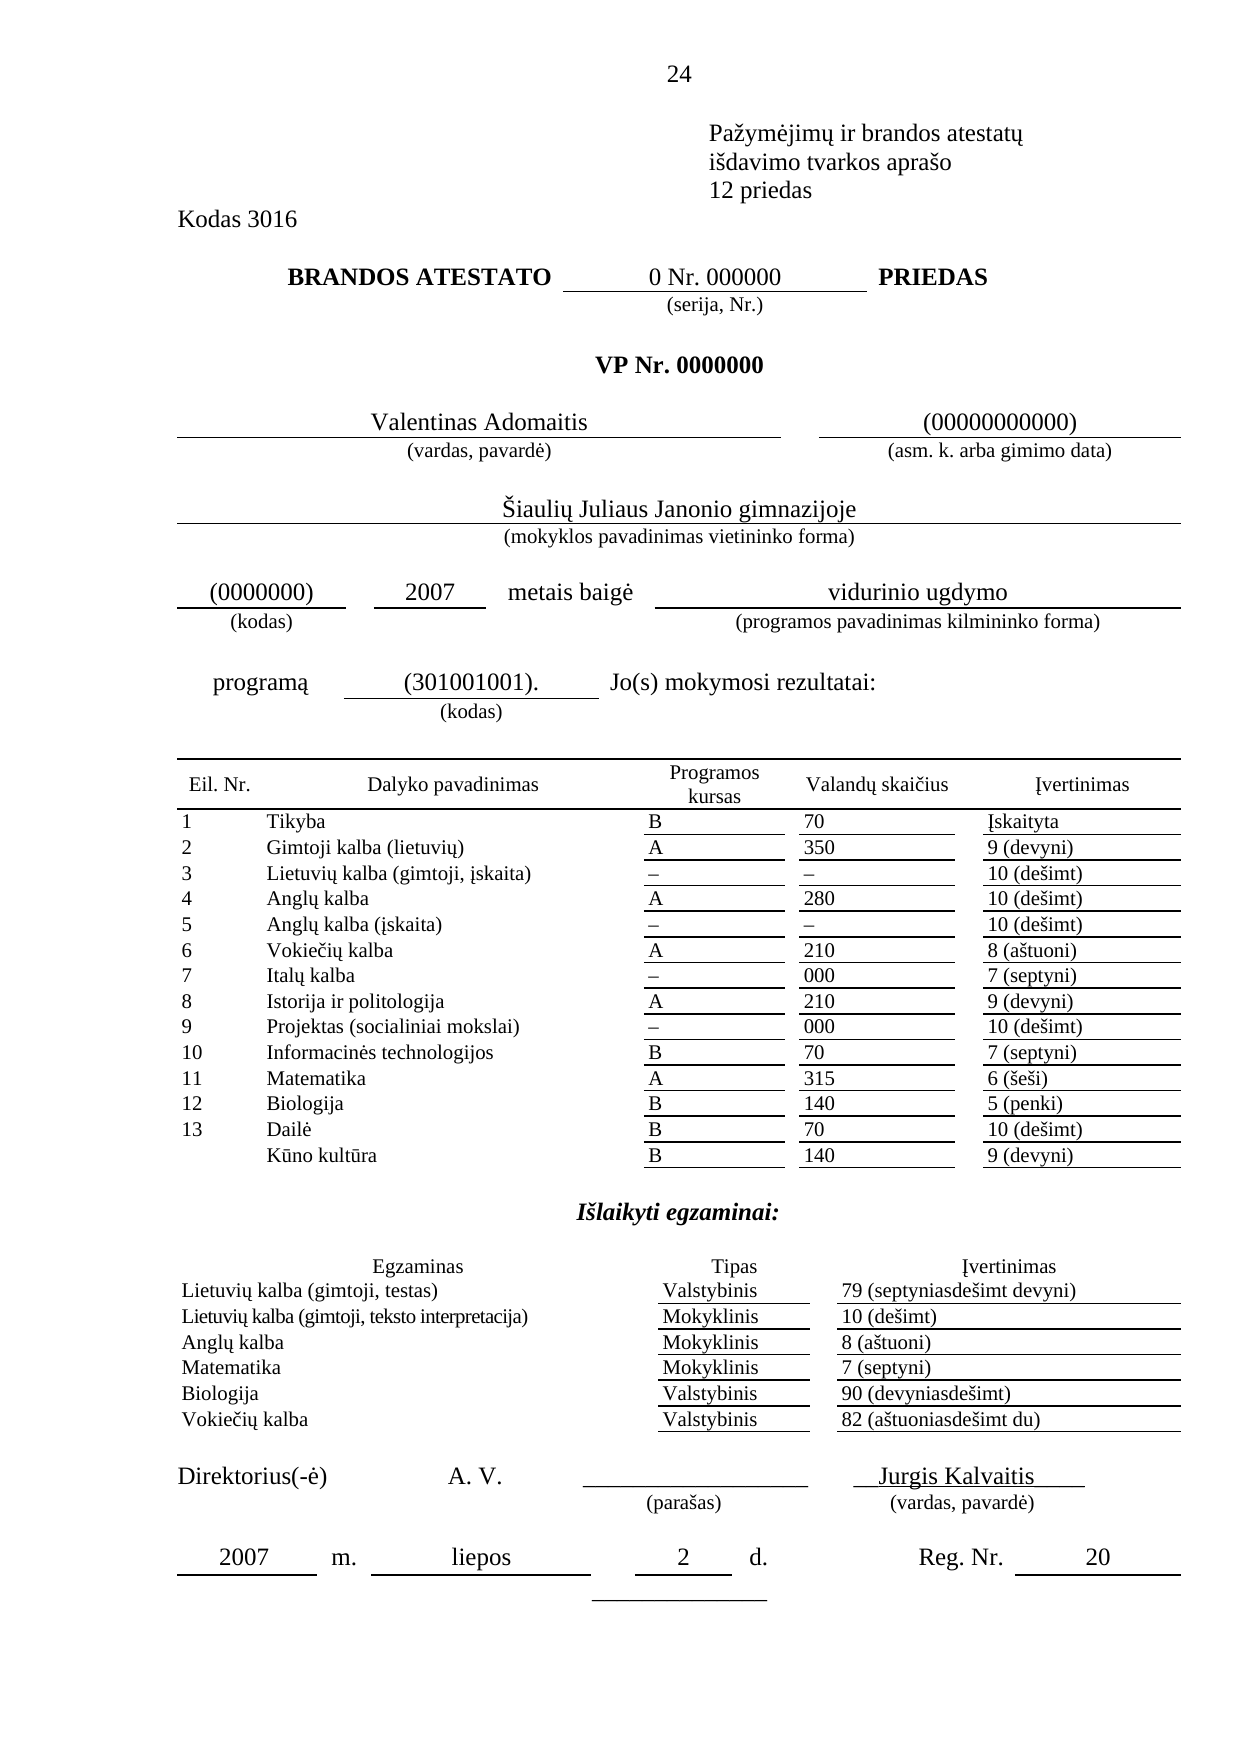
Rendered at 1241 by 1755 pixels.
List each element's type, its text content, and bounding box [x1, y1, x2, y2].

table_cell Lietuvių kalba (gimtoji, teksto interpretacija) [177, 1303, 658, 1328]
table_cell [810, 1328, 837, 1354]
table_cell [955, 910, 983, 936]
text ______________ [177, 1576, 1181, 1604]
table_header Valandų skaičius [799, 760, 955, 808]
table_cell Anglų kalba [177, 1328, 658, 1354]
table_cell – [644, 963, 648, 987]
table_cell 6 [177, 936, 262, 962]
table_cell A [781, 886, 785, 910]
table_cell [785, 1141, 799, 1167]
table_cell 4 [177, 885, 262, 910]
table_cell A [644, 989, 648, 1013]
table_cell Anglų kalba [262, 885, 644, 910]
table_cell [785, 1064, 799, 1090]
table_header 2 [635, 1543, 732, 1574]
table_header liepos [371, 1543, 591, 1574]
text Pažymėjimų ir brandos atestatų [177, 118, 1181, 147]
table_cell [955, 1141, 983, 1167]
table_header vidurinio ugdymo [655, 577, 1181, 607]
table_cell A [644, 1066, 648, 1090]
table_cell [795, 810, 799, 833]
table_cell 315 [799, 1066, 803, 1090]
table_cell B [644, 1117, 648, 1141]
table_cell A [644, 835, 648, 859]
table_cell 70 [951, 1117, 955, 1141]
table_cell 280 [799, 886, 803, 910]
table_cell [785, 910, 799, 936]
table_cell B [781, 1117, 785, 1141]
table_cell [785, 987, 799, 1013]
table_cell Projektas (socialiniai mokslai) [262, 1013, 644, 1038]
table_header BRANDOS ATESTATO [177, 262, 563, 291]
table_header Jo(s) mokymosi rezultatai: [599, 668, 1181, 698]
table_cell (kodas) [344, 699, 598, 729]
table_cell [785, 885, 799, 910]
table_cell [785, 936, 799, 962]
table_header d. [732, 1543, 785, 1574]
table_cell [177, 1141, 262, 1167]
table_cell [785, 1039, 799, 1064]
table_cell 9 [177, 1013, 262, 1038]
table_cell [810, 1303, 837, 1328]
table_cell 1 [177, 810, 181, 833]
table_header (00000000000) [819, 407, 1181, 437]
table_cell – [951, 861, 955, 885]
table_header [955, 760, 983, 808]
table_cell – [644, 912, 648, 936]
table_cell [867, 291, 1181, 321]
table_cell Gimtoji kalba (lietuvių) [262, 834, 644, 859]
text (mokyklos pavadinimas vietininko forma) [177, 524, 1181, 548]
table_cell 210 [799, 938, 803, 962]
text išdavimo tvarkos aprašo [177, 147, 1181, 176]
table_cell 000 [951, 963, 955, 987]
table_cell 8 [177, 987, 262, 1013]
table_cell 70 [951, 810, 955, 833]
table_cell [785, 1115, 799, 1141]
table_cell [955, 859, 983, 885]
table_cell [979, 810, 983, 833]
table_cell – [781, 1015, 785, 1038]
table_header [833, 1254, 837, 1278]
table_cell [955, 987, 983, 1013]
table_header 2007 [374, 577, 486, 607]
text Direktorius(-ė) A. V. __________________ __Jurgis Kalvaitis____ [177, 1461, 1181, 1490]
text VP Nr. 0000000 [177, 350, 1181, 378]
table_cell 210 [951, 989, 955, 1013]
table_header Reg. Nr. [785, 1543, 1015, 1574]
table_cell 11 [177, 1064, 262, 1090]
table_cell Dailė [262, 1115, 644, 1141]
table_header [781, 407, 819, 437]
text 12 priedas [177, 176, 1181, 204]
table_cell – [781, 861, 785, 885]
table_cell [177, 291, 563, 321]
table_cell B [644, 810, 648, 833]
table_cell A [781, 1066, 785, 1090]
table_cell [833, 1279, 837, 1302]
table_cell A [781, 835, 785, 859]
table_cell Informacinės technologijos [262, 1039, 644, 1064]
table_cell [810, 1279, 814, 1302]
table_cell (serija, Nr.) [563, 292, 867, 321]
table_cell (vardas, pavardė) [177, 438, 781, 465]
table_cell 13 [177, 1115, 262, 1141]
table_cell Kūno kultūra [262, 1141, 644, 1167]
table_cell [955, 962, 983, 987]
table_header (0000000) [177, 577, 346, 607]
table_cell [955, 936, 983, 962]
table_cell – [644, 1015, 648, 1038]
table_cell – [781, 963, 785, 987]
table_cell (kodas) [177, 609, 346, 639]
table_cell Lietuvių kalba (gimtoji, įskaita) [262, 859, 644, 885]
table_cell 70 [799, 810, 803, 833]
text (parašas) (vardas, pavardė) [177, 1490, 1181, 1514]
table_cell 210 [951, 938, 955, 962]
table_header [785, 760, 799, 808]
table_cell 10 [177, 1039, 262, 1064]
table_header [810, 1254, 814, 1278]
table_cell Anglų kalba (įskaita) [262, 910, 644, 936]
table_cell [955, 834, 983, 859]
table_cell 000 [799, 963, 803, 987]
table_cell 5 [177, 910, 262, 936]
table_cell – [644, 861, 648, 885]
table_header 0 Nr. 000000 [563, 262, 867, 291]
table_header Valentinas Adomaitis [177, 407, 781, 437]
table_cell [810, 1405, 837, 1431]
table_cell [955, 1064, 983, 1090]
table_cell Biologija [262, 1090, 644, 1115]
table_cell [955, 810, 959, 833]
table_cell A [781, 938, 785, 962]
table_cell B [644, 1040, 648, 1064]
table_cell 000 [951, 1015, 955, 1038]
table_cell B [781, 1040, 785, 1064]
table_cell 140 [799, 1091, 803, 1115]
table_cell 000 [799, 1015, 803, 1038]
table_cell [781, 437, 819, 465]
table_cell – [799, 861, 803, 885]
table_cell A [644, 938, 648, 962]
table_header [346, 577, 374, 607]
table_cell 3 [177, 859, 262, 885]
table_cell [955, 1013, 983, 1038]
table_cell [486, 607, 654, 639]
table_cell Vokiečių kalba [177, 1405, 658, 1431]
table_cell Matematika [177, 1354, 658, 1379]
table_cell Istorija ir politologija [262, 987, 644, 1013]
table_cell 7 [177, 962, 262, 987]
table_cell A [781, 989, 785, 1013]
table_cell 140 [799, 1143, 803, 1167]
table_cell B [644, 1091, 648, 1115]
table_cell [639, 698, 827, 729]
text Išlaikyti egzaminai: [177, 1197, 1181, 1226]
table_cell A [644, 886, 648, 910]
table_cell 350 [799, 835, 803, 859]
table_cell B [781, 810, 785, 833]
table_cell – [799, 912, 803, 936]
table_cell – [781, 912, 785, 936]
table_cell 280 [951, 886, 955, 910]
table_cell [785, 1013, 799, 1038]
table_cell [955, 885, 983, 910]
table_cell [374, 609, 486, 639]
table_cell [177, 698, 344, 729]
table_cell 210 [799, 989, 803, 1013]
table_header m. [317, 1543, 371, 1574]
table_cell 140 [951, 1143, 955, 1167]
table_cell [955, 1039, 983, 1064]
table_cell Vokiečių kalba [262, 936, 644, 962]
table_cell [599, 698, 639, 729]
table_cell [785, 962, 799, 987]
table_cell [827, 698, 1181, 729]
table_cell 2 [177, 834, 262, 859]
table_cell Biologija [177, 1379, 658, 1405]
table_header metais baigė [486, 577, 654, 607]
table_cell – [951, 912, 955, 936]
table_cell B [781, 1143, 785, 1167]
table_cell 1 [258, 810, 262, 833]
table_header Dalyko pavadinimas [262, 760, 644, 808]
table_header Eil. Nr. [177, 760, 262, 808]
table_cell [810, 1354, 837, 1379]
table_cell [785, 810, 789, 833]
table_header Įvertinimas [983, 760, 1181, 808]
table_header programą [177, 668, 344, 698]
table_cell B [781, 1091, 785, 1115]
table_cell 70 [799, 1040, 803, 1064]
table_cell 315 [951, 1066, 955, 1090]
table_cell 12 [177, 1090, 262, 1115]
table_cell Matematika [262, 1064, 644, 1090]
table_header 20 [1015, 1543, 1181, 1574]
table_cell [785, 834, 799, 859]
table_header Šiaulių Juliaus Janonio gimnazijoje [177, 494, 1181, 522]
table_cell (programos pavadinimas kilmininko forma) [655, 609, 1181, 639]
text Kodas 3016 [177, 204, 1181, 233]
table_cell Italų kalba [262, 962, 644, 987]
table_header (301001001). [344, 668, 598, 698]
table_cell (asm. k. arba gimimo data) [819, 438, 1181, 465]
table_cell B [644, 1143, 648, 1167]
table_cell [810, 1379, 837, 1405]
table_cell 70 [951, 1040, 955, 1064]
table_cell [346, 607, 374, 639]
table_header [591, 1543, 635, 1574]
table_cell [785, 1090, 799, 1115]
table_header 2007 [177, 1543, 317, 1574]
table_cell [955, 1090, 983, 1115]
table_cell [955, 1115, 983, 1141]
table_header PRIEDAS [867, 262, 1181, 291]
table_cell [785, 859, 799, 885]
table_cell 70 [799, 1117, 803, 1141]
table_cell 140 [951, 1091, 955, 1115]
table_cell 350 [951, 835, 955, 859]
